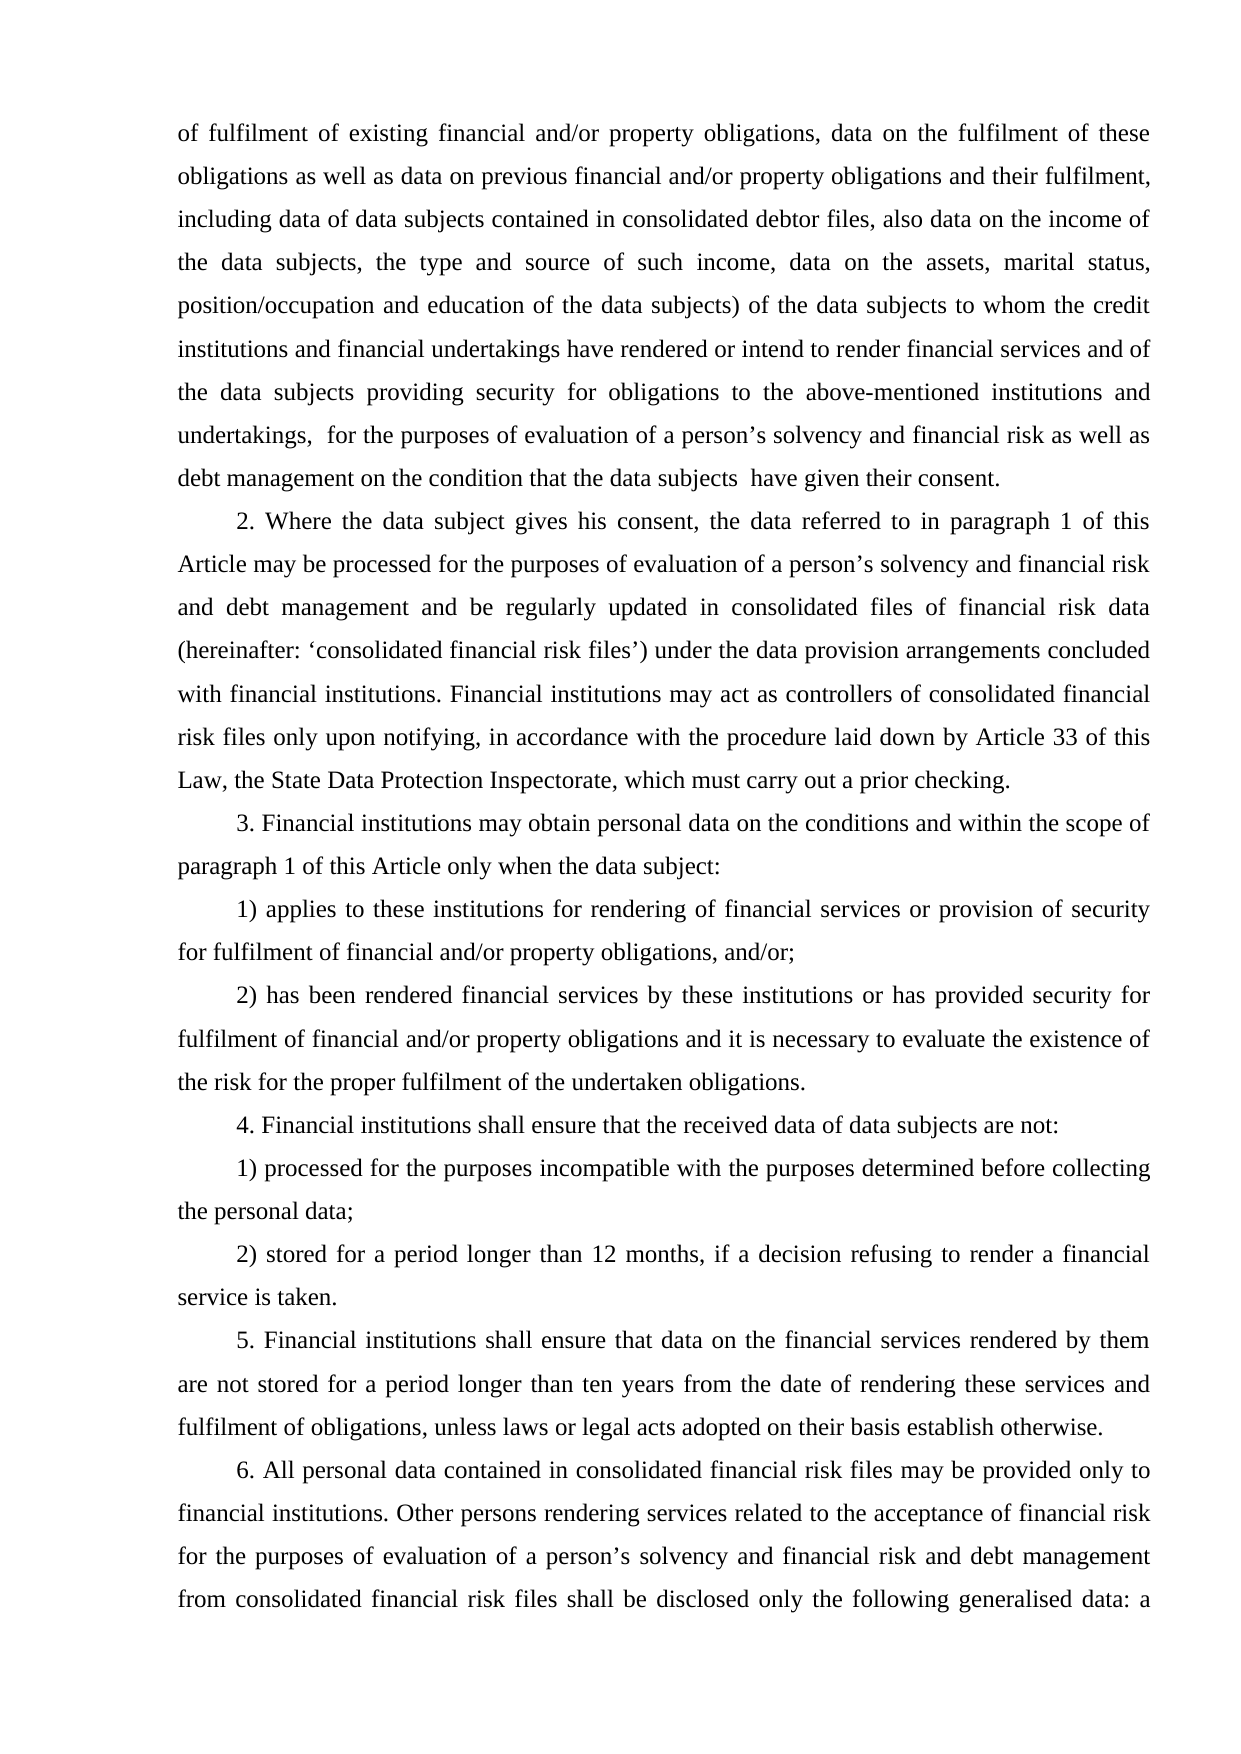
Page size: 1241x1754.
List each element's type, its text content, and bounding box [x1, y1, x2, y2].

text 1) processed for the purposes incompatible with the purposes determined before collecting the personal data; [177, 1153, 1152, 1225]
text 6. All personal data contained in consolidated financial risk files may be provided only to financial institutions. Other persons rendering services related to the acceptance of financial risk for the purposes of evaluation of a person’s solvency and financial risk and debt management from consolidated financial risk files shall be disclosed only the following generalised data: a [177, 1455, 1152, 1613]
text 5. Financial institutions shall ensure that data on the financial services rendered by them are not stored for a period longer than ten years from the date of rendering these services and fulfilment of obligations, unless laws or legal acts adopted on their basis establish otherwise. [177, 1326, 1152, 1441]
text 2) stored for a period longer than 12 months, if a decision refusing to render a financial service is taken. [177, 1239, 1152, 1311]
text 2) has been rendered financial services by these institutions or has provided security for fulfilment of financial and/or property obligations and it is necessary to evaluate the existence of the risk for the proper fulfilment of the undertaken obligations. [177, 981, 1152, 1096]
text of fulfilment of existing financial and/or property obligations, data on the fulfilment of these obligations as well as data on previous financial and/or property obligations and their fulfilment, including data of data subjects contained in consolidated debtor files, also data on the income of the data subjects, the type and source of such income, data on the assets, marital status, position/occupation and education of the data subjects) of the data subjects to whom the credit institutions and financial undertakings have rendered or intend to render financial services and of the data subjects providing security for obligations to the above-mentioned institutions and undertakings, for the purposes of evaluation of a person’s solvency and financial risk as well as debt management on the condition that the data subjects have given their consent. [177, 118, 1152, 492]
text 4. Financial institutions shall ensure that the received data of data subjects are not: [177, 1110, 1152, 1139]
text 3. Financial institutions may obtain personal data on the conditions and within the scope of paragraph 1 of this Article only when the data subject: [177, 808, 1152, 880]
text 1) applies to these institutions for rendering of financial services or provision of security for fulfilment of financial and/or property obligations, and/or; [177, 894, 1152, 966]
text 2. Where the data subject gives his consent, the data referred to in paragraph 1 of this Article may be processed for the purposes of evaluation of a person’s solvency and financial risk and debt management and be regularly updated in consolidated files of financial risk data (hereinafter: ‘consolidated financial risk files’) under the data provision arrangements concluded with financial institutions. Financial institutions may act as controllers of consolidated financial risk files only upon notifying, in accordance with the procedure laid down by Article 33 of this Law, the State Data Protection Inspectorate, which must carry out a prior checking. [177, 506, 1152, 794]
